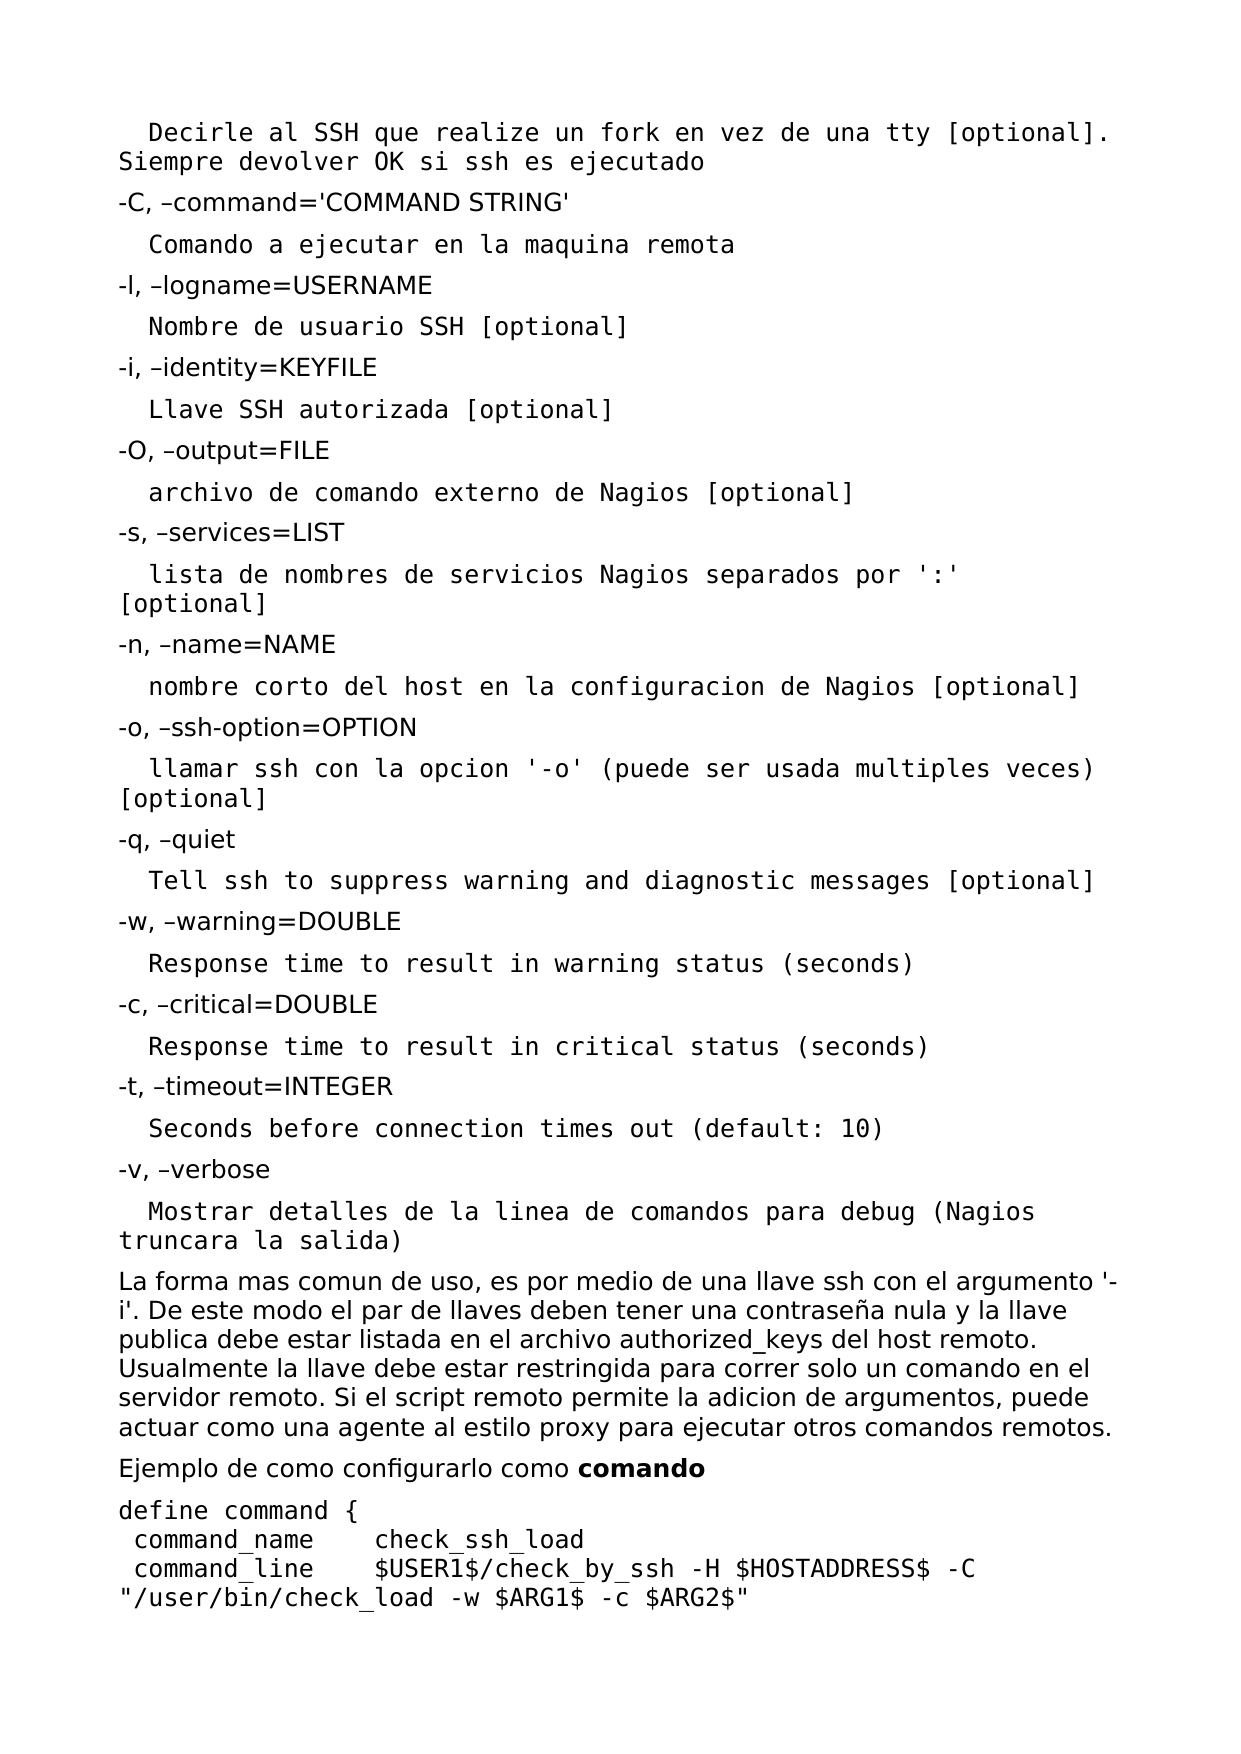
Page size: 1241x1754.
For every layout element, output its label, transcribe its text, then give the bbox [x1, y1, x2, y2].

text Comando a ejecutar en la maquina remota [118, 230, 1122, 259]
text Ejemplo de como configurarlo como comando [118, 1454, 1122, 1484]
text Response time to result in critical status (seconds) [118, 1032, 1122, 1061]
text -q, –quiet [118, 825, 1122, 854]
text Seconds before connection times out (default: 10) [118, 1114, 1122, 1143]
text define command { command_name check_ssh_load command_line $USER1$/check_by_ssh -H $HOSTADDRESS$ -C "/user/bin/check_load -w $ARG1$ -c $ARG2$" [118, 1496, 1122, 1613]
text Mostrar detalles de la linea de comandos para debug (Nagios truncara la salida) [118, 1197, 1122, 1255]
text nombre corto del host en la configuracion de Nagios [optional] [118, 672, 1122, 701]
text -w, –warning=DOUBLE [118, 907, 1122, 937]
text -l, –logname=USERNAME [118, 271, 1122, 300]
text -v, –verbose [118, 1155, 1122, 1184]
text -O, –output=FILE [118, 436, 1122, 465]
text llamar ssh con la opcion '-o' (puede ser usada multiples veces) [optional] [118, 755, 1122, 813]
text -c, –critical=DOUBLE [118, 990, 1122, 1019]
text archivo de comando externo de Nagios [optional] [118, 478, 1122, 507]
text Response time to result in warning status (seconds) [118, 949, 1122, 978]
text lista de nombres de servicios Nagios separados por ':' [optional] [118, 560, 1122, 619]
text -s, –services=LIST [118, 519, 1122, 548]
text La forma mas comun de uso, es por medio de una llave ssh con el argumento '-i'. De este modo el par de llaves deben tener una contraseña nula y la llave publica debe estar listada en el archivo authorized_keys del host remoto. Usualmente la llave debe estar restringida para correr solo un comando en el servidor remoto. Si el script remoto permite la adicion de argumentos, puede actuar como una agente al estilo proxy para ejecutar otros comandos remotos. [118, 1267, 1122, 1442]
text Tell ssh to suppress warning and diagnostic messages [optional] [118, 866, 1122, 896]
text Nombre de usuario SSH [optional] [118, 312, 1122, 342]
text -o, –ssh-option=OPTION [118, 713, 1122, 742]
text -n, –name=NAME [118, 630, 1122, 659]
text -C, –command='COMMAND STRING' [118, 188, 1122, 217]
text Llave SSH autorizada [optional] [118, 395, 1122, 424]
text -t, –timeout=INTEGER [118, 1073, 1122, 1102]
text Decirle al SSH que realize un fork en vez de una tty [optional]. Siempre devolver OK si ssh es ejecutado [118, 118, 1122, 176]
text -i, –identity=KEYFILE [118, 353, 1122, 383]
